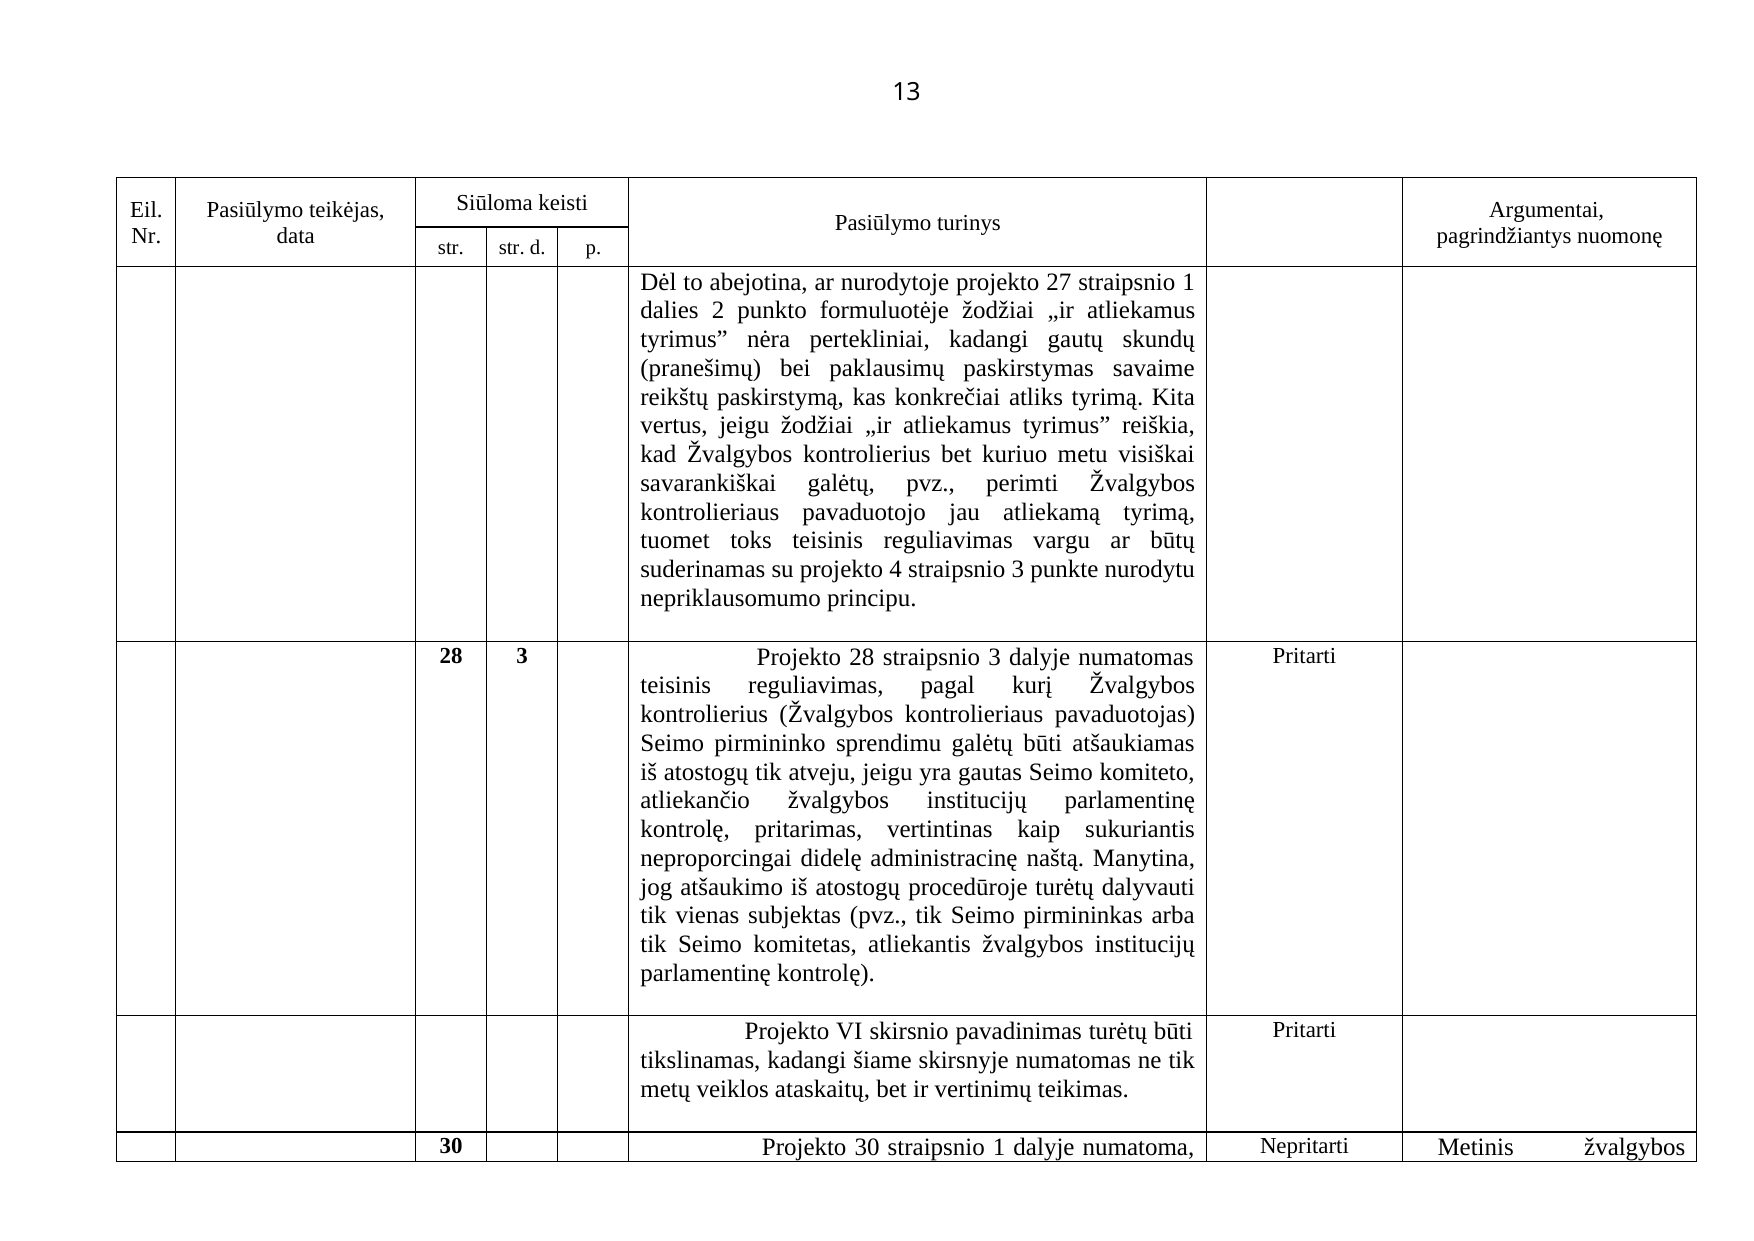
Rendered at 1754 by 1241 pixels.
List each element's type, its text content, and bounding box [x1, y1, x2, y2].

table_cell [487, 1016, 557, 1131]
table_cell [416, 1016, 486, 1131]
table_cell [176, 267, 415, 641]
table_cell [176, 1133, 415, 1161]
table_header Argumentai, pagrindžiantys nuomonę [1403, 178, 1696, 266]
table_cell [117, 1133, 175, 1161]
table_cell [1403, 267, 1696, 641]
table_cell Projekto 28 straipsnio 3 dalyje numatomas teisinis reguliavimas, pagal kurį Žvalgybos kontrolierius (Žvalgybos kontrolieriaus pavaduotojas) Seimo pirmininko sprendimu galėtų būti atšaukiamas iš atostogų tik atveju, jeigu yra gautas Seimo komiteto, atliekančio žvalgybos institucijų parlamentinę kontrolę, pritarimas, vertintinas kaip sukuriantis neproporcingai didelę administracinę naštą. Manytina, jog atšaukimo iš atostogų procedūroje turėtų dalyvauti tik vienas subjektas (pvz., tik Seimo pirmininkas arba tik Seimo komitetas, atliekantis žvalgybos institucijų parlamentinę kontrolę). [629, 642, 1206, 1015]
table_cell [1207, 267, 1402, 641]
table_header Eil. Nr. [117, 178, 175, 266]
table_cell [558, 267, 628, 641]
table_cell 30 [416, 1133, 486, 1161]
table_cell [487, 267, 557, 641]
table_cell 3 [487, 642, 557, 1015]
table_cell [416, 267, 486, 641]
table_cell 28 [416, 642, 486, 1015]
table_header Siūloma keisti [416, 178, 628, 226]
table_cell [117, 642, 175, 1015]
table_cell [558, 1133, 628, 1161]
table_cell [1403, 642, 1696, 1015]
table_cell [558, 1016, 628, 1131]
table_cell Dėl to abejotina, ar nurodytoje projekto 27 straipsnio 1 dalies 2 punkto formuluotėje žodžiai „ir atliekamus tyrimus” nėra pertekliniai, kadangi gautų skundų (pranešimų) bei paklausimų paskirstymas savaime reikštų paskirstymą, kas konkrečiai atliks tyrimą. Kita vertus, jeigu žodžiai „ir atliekamus tyrimus” reiškia, kad Žvalgybos kontrolierius bet kuriuo metu visiškai savarankiškai galėtų, pvz., perimti Žvalgybos kontrolieriaus pavaduotojo jau atliekamą tyrimą, tuomet toks teisinis reguliavimas vargu ar būtų suderinamas su projekto 4 straipsnio 3 punkte nurodytu nepriklausomumo principu. [629, 267, 1206, 641]
table_cell Pritarti [1207, 642, 1402, 1015]
table_cell Projekto VI skirsnio pavadinimas turėtų būti tikslinamas, kadangi šiame skirsnyje numatomas ne tik metų veiklos ataskaitų, bet ir vertinimų teikimas. [629, 1016, 1206, 1131]
table_cell [558, 642, 628, 1015]
table_cell [487, 1133, 557, 1161]
table_cell [117, 267, 175, 641]
table_cell Pritarti [1207, 1016, 1402, 1131]
table_cell str. [416, 228, 486, 266]
table_cell [1403, 1016, 1696, 1131]
table_cell [176, 642, 415, 1015]
table_cell p. [558, 228, 628, 266]
table_cell str. d. [487, 228, 557, 266]
table_cell [117, 1016, 175, 1131]
table_header Pasiūlymo turinys [629, 178, 1206, 266]
table_cell Projekto 30 straipsnio 1 dalyje numatoma, [629, 1133, 1206, 1161]
table_cell [176, 1016, 415, 1131]
table_cell Nepritarti [1207, 1133, 1402, 1161]
table_header Pasiūlymo teikėjas, data [176, 178, 415, 266]
table_cell Metinis žvalgybos [1403, 1133, 1696, 1161]
table_header [1207, 178, 1402, 266]
